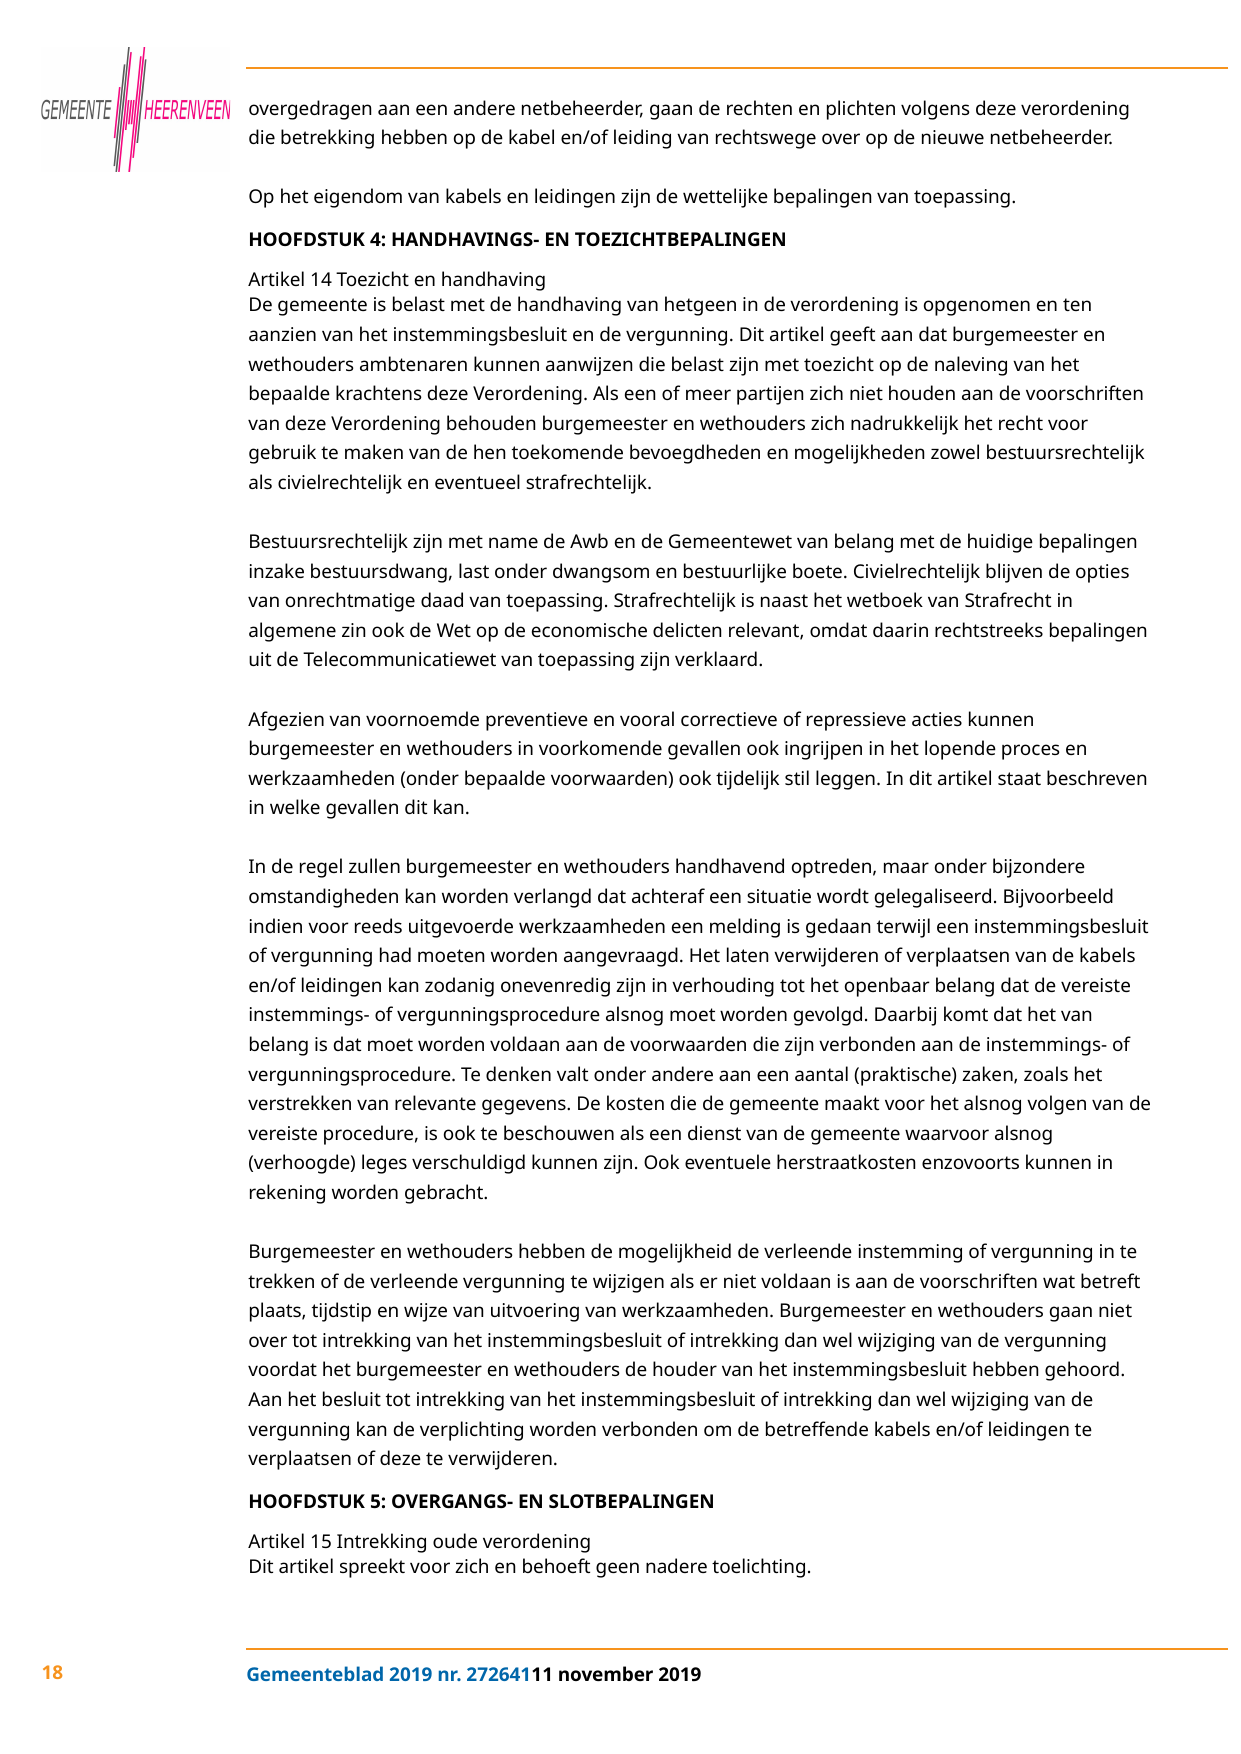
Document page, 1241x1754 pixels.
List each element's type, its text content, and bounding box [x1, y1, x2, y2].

text Artikel 15 Intrekking oude verordening [248, 1528, 1152, 1553]
text overgedragen aan een andere netbeheerder, gaan de rechten en plichten volgens deze verordening die betrekking hebben op de kabel en/of leiding van rechtswege over op de nieuwe netbeheerder. [248, 95, 1152, 150]
picture [41, 47, 231, 172]
text Artikel 14 Toezicht en handhaving [248, 266, 1152, 292]
text HOOFDSTUK 4: HANDHAVINGS- EN TOEZICHTBEPALINGEN [248, 227, 1152, 252]
text Bestuursrechtelijk zijn met name de Awb en de Gemeentewet van belang met de huidige bepalingen inzake bestuursdwang, last onder dwangsom en bestuurlijke boete. Civielrechtelijk blijven de opties van onrechtmatige daad van toepassing. Strafrechtelijk is naast het wetboek van Strafrecht in algemene zin ook de Wet op de economische delicten relevant, omdat daarin rechtstreeks bepalingen uit de Telecommunicatiewet van toepassing zijn verklaard. [248, 528, 1152, 672]
text Dit artikel spreekt voor zich en behoeft geen nadere toelichting. [248, 1553, 1152, 1579]
text De gemeente is belast met de handhaving van hetgeen in de verordening is opgenomen en ten aanzien van het instemmingsbesluit en de vergunning. Dit artikel geeft aan dat burgemeester en wethouders ambtenaren kunnen aanwijzen die belast zijn met toezicht op de naleving van het bepaalde krachtens deze Verordening. Als een of meer partijen zich niet houden aan de voorschriften van deze Verordening behouden burgemeester en wethouders zich nadrukkelijk het recht voor gebruik te maken van de hen toekomende bevoegdheden en mogelijkheden zowel bestuursrechtelijk als civielrechtelijk en eventueel strafrechtelijk. [248, 292, 1152, 495]
text Afgezien van voornoemde preventieve en vooral correctieve of repressieve acties kunnen burgemeester en wethouders in voorkomende gevallen ook ingrijpen in het lopende proces en werkzaamheden (onder bepaalde voorwaarden) ook tijdelijk stil leggen. In dit artikel staat beschreven in welke gevallen dit kan. [248, 706, 1152, 820]
text HOOFDSTUK 5: OVERGANGS- EN SLOTBEPALINGEN [248, 1488, 1152, 1514]
text In de regel zullen burgemeester en wethouders handhavend optreden, maar onder bijzondere omstandigheden kan worden verlangd dat achteraf een situatie wordt gelegaliseerd. Bijvoorbeeld indien voor reeds uitgevoerde werkzaamheden een melding is gedaan terwijl een instemmingsbesluit of vergunning had moeten worden aangevraagd. Het laten verwijderen of verplaatsen van de kabels en/of leidingen kan zodanig onevenredig zijn in verhouding tot het openbaar belang dat de vereiste instemmings- of vergunningsprocedure alsnog moet worden gevolgd. Daarbij komt dat het van belang is dat moet worden voldaan aan de voorwaarden die zijn verbonden aan de instemmings- of vergunningsprocedure. Te denken valt onder andere aan een aantal (praktische) zaken, zoals het verstrekken van relevante gegevens. De kosten die de gemeente maakt voor het alsnog volgen van de vereiste procedure, is ook te beschouwen als een dienst van de gemeente waarvoor alsnog (verhoogde) leges verschuldigd kunnen zijn. Ook eventuele herstraatkosten enzovoorts kunnen in rekening worden gebracht. [248, 854, 1152, 1205]
text Burgemeester en wethouders hebben de mogelijkheid de verleende instemming of vergunning in te trekken of de verleende vergunning te wijzigen als er niet voldaan is aan de voorschriften wat betreft plaats, tijdstip en wijze van uitvoering van werkzaamheden. Burgemeester en wethouders gaan niet over tot intrekking van het instemmingsbesluit of intrekking dan wel wijziging van de vergunning voordat het burgemeester en wethouders de houder van het instemmingsbesluit hebben gehoord. Aan het besluit tot intrekking van het instemmingsbesluit of intrekking dan wel wijziging van de vergunning kan de verplichting worden verbonden om de betreffende kabels en/of leidingen te verplaatsen of deze te verwijderen. [248, 1238, 1152, 1471]
text Op het eigendom van kabels en leidingen zijn de wettelijke bepalingen van toepassing. [248, 183, 1152, 209]
